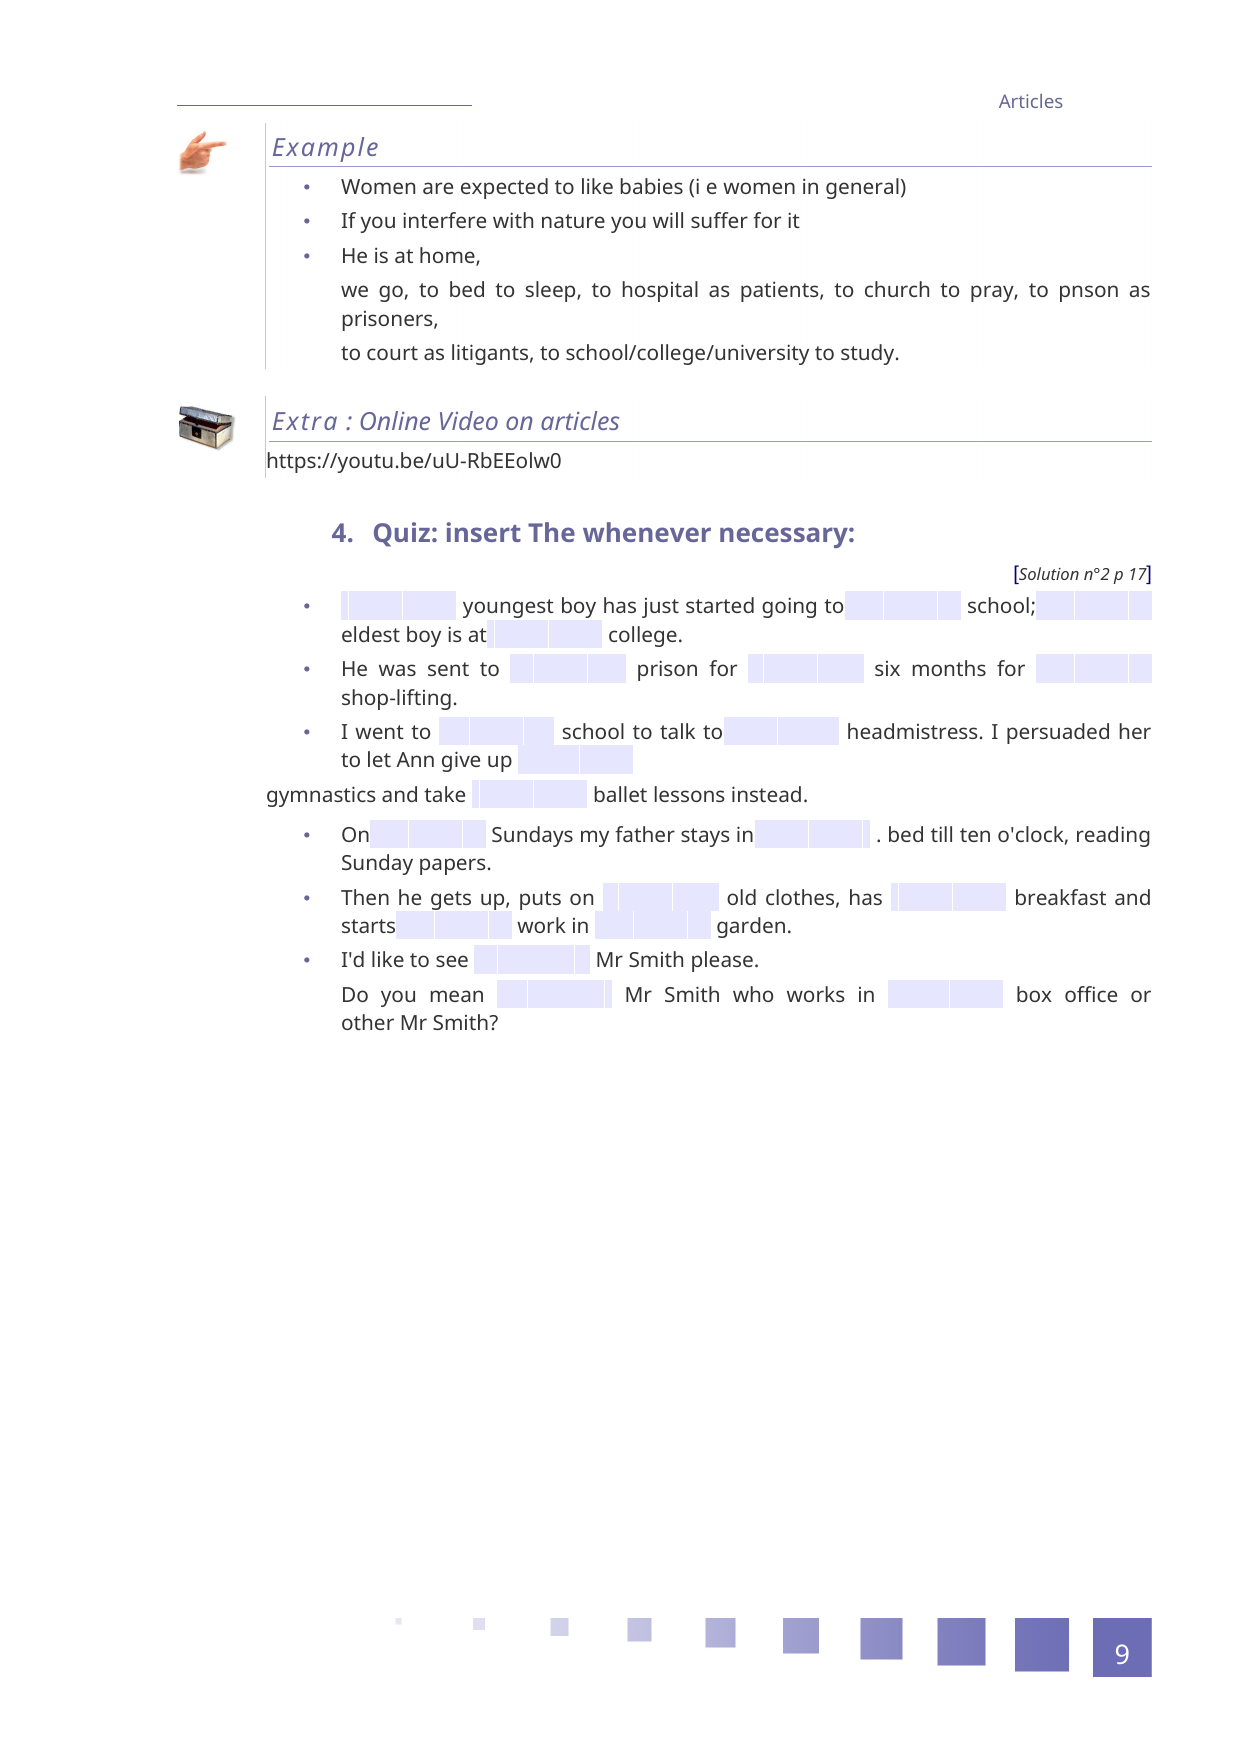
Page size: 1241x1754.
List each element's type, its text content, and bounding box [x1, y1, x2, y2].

title Example [269, 126, 1152, 166]
picture [177, 123, 1152, 369]
list youngest boy has just started going to school; eldest boy is at college. [303, 591, 1152, 648]
list Then he gets up, puts on old clothes, has breakfast and starts work in garden. [711, 883, 1152, 939]
picture [351, 1618, 1152, 1678]
list On Sundays my father stays in . bed till ten o'clock, reading Sunday papers. [303, 820, 1152, 877]
text gymnastics and take [266, 780, 472, 808]
title Extra : Online Video on articles [269, 401, 1152, 441]
text [Solution n°2 p 19] [266, 562, 1152, 585]
list Women are expected to like babies (i e women in general) [303, 172, 1152, 201]
list I went to school to talk to headmistress. I persuaded her to let Ann give up [554, 717, 1152, 774]
list I'd like to see [303, 945, 474, 974]
text https://youtu.be/uU-RbEEolw0 [266, 447, 1152, 475]
list we go, to bed to sleep, to hospital as patients, to church to pray, to pnson as prisoners, [303, 275, 1152, 332]
list to court as litigants, to school/college/university to study. [303, 338, 1152, 367]
title Quiz: insert The whenever necessary: [325, 515, 1152, 551]
list Then he gets up, puts on old clothes, has breakfast and starts work in garden. [303, 883, 603, 939]
list Mr Smith please. [590, 945, 1152, 974]
list Do you mean Mr Smith who works in box office or other Mr Smith? [303, 980, 1152, 1037]
list He is at home, [303, 241, 1152, 269]
picture [177, 396, 1152, 478]
list I went to school to talk to headmistress. I persuaded her to let Ann give up [303, 717, 518, 774]
list If you interfere with nature you will suffer for it [303, 207, 1152, 235]
text ballet lessons instead. [587, 780, 1152, 808]
list He was sent to prison for six months for shop-lifting. [303, 654, 1152, 711]
